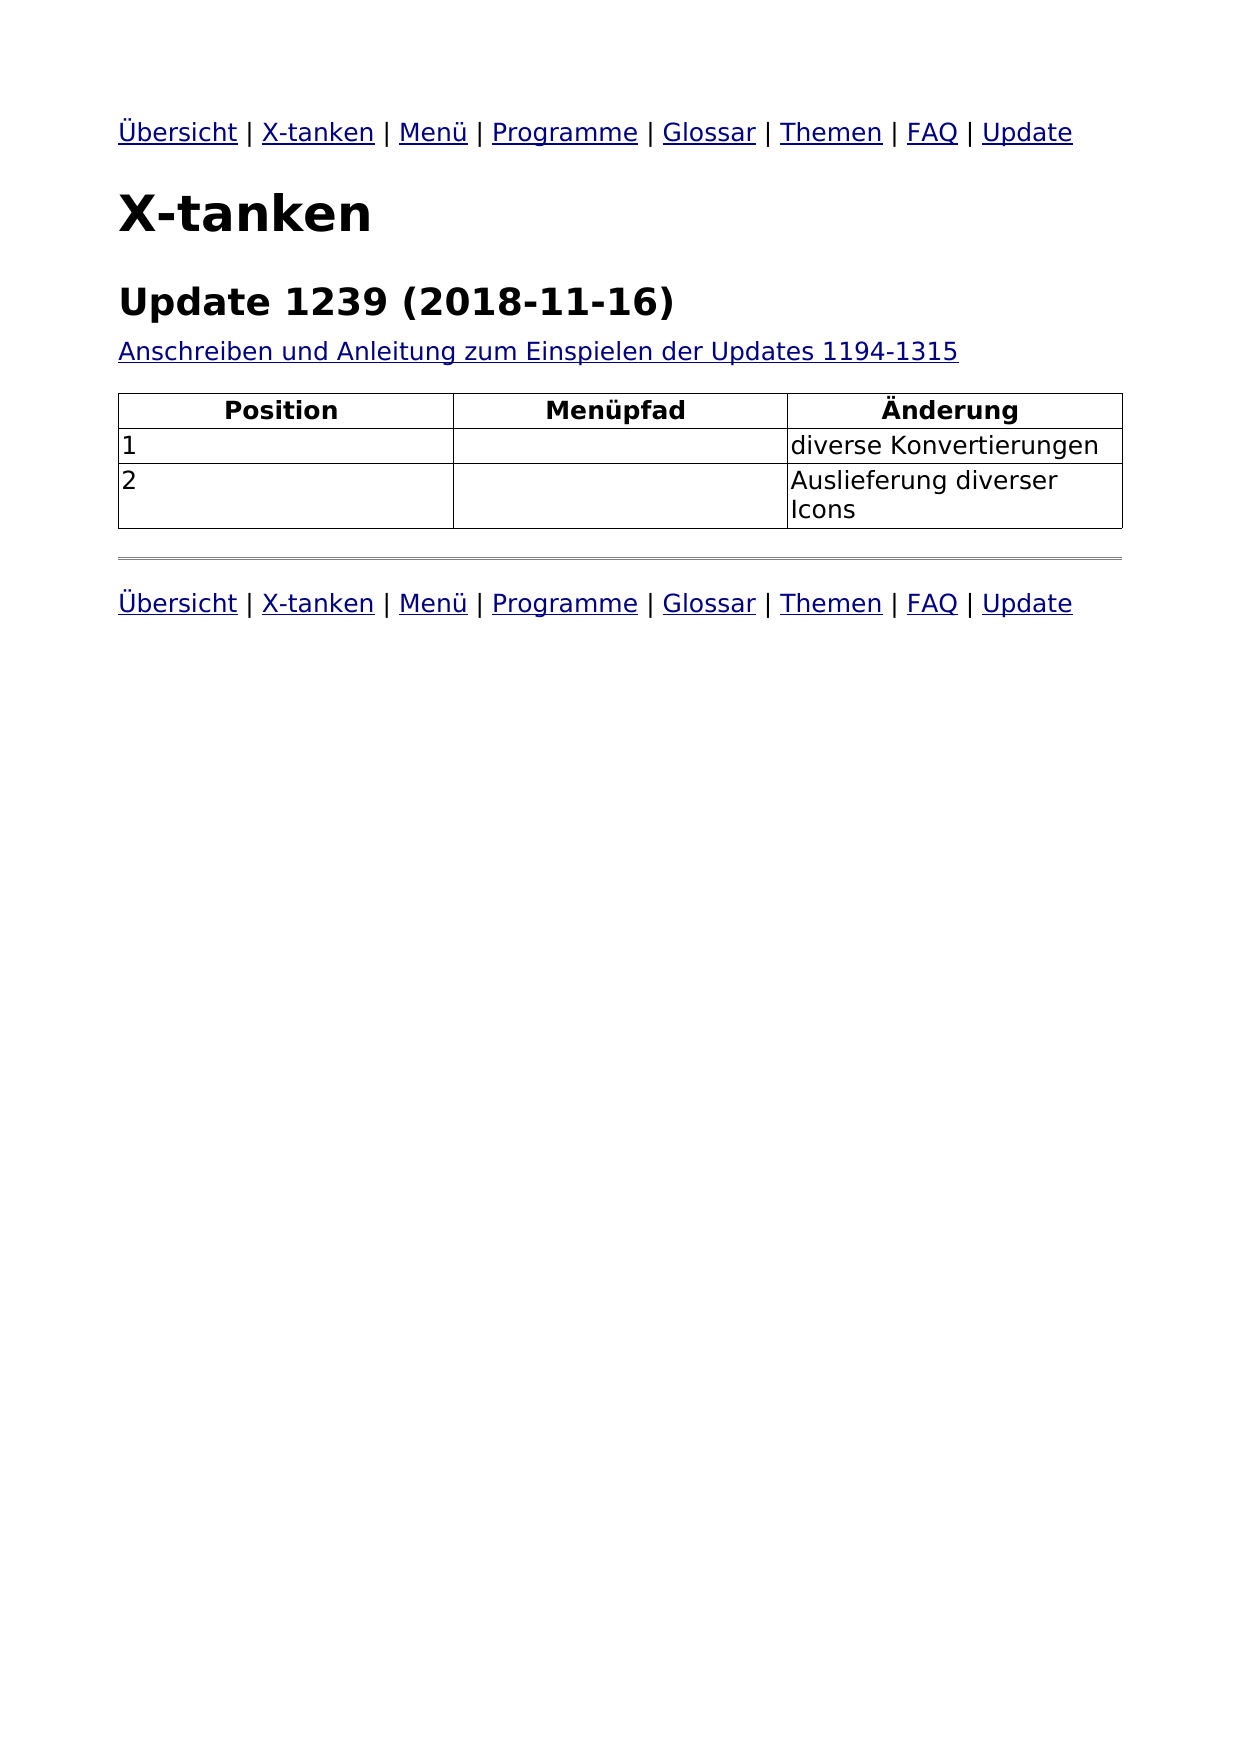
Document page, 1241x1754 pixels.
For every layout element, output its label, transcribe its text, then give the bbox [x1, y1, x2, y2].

table_cell [454, 429, 787, 463]
table_cell [454, 464, 787, 528]
table_cell diverse Konvertierungen [788, 429, 1122, 463]
table_header Menüpfad [454, 394, 787, 428]
table_cell Auslieferung diverser Icons [788, 464, 1122, 528]
subtitle X-tanken [118, 185, 1122, 243]
text Übersicht | X-tanken | Menü | Programme | Glossar | Themen | FAQ | Update [118, 589, 1122, 618]
table_header Änderung [788, 394, 1122, 428]
text Übersicht | X-tanken | Menü | Programme | Glossar | Themen | FAQ | Update [118, 118, 1122, 147]
table_header Position [119, 394, 453, 428]
table_cell 1 [119, 429, 453, 463]
text Anschreiben und Anleitung zum Einspielen der Updates 1194-1315 [118, 337, 1122, 366]
table_cell 2 [119, 464, 453, 528]
subtitle Update 1239 (2018-11-16) [118, 281, 1122, 324]
